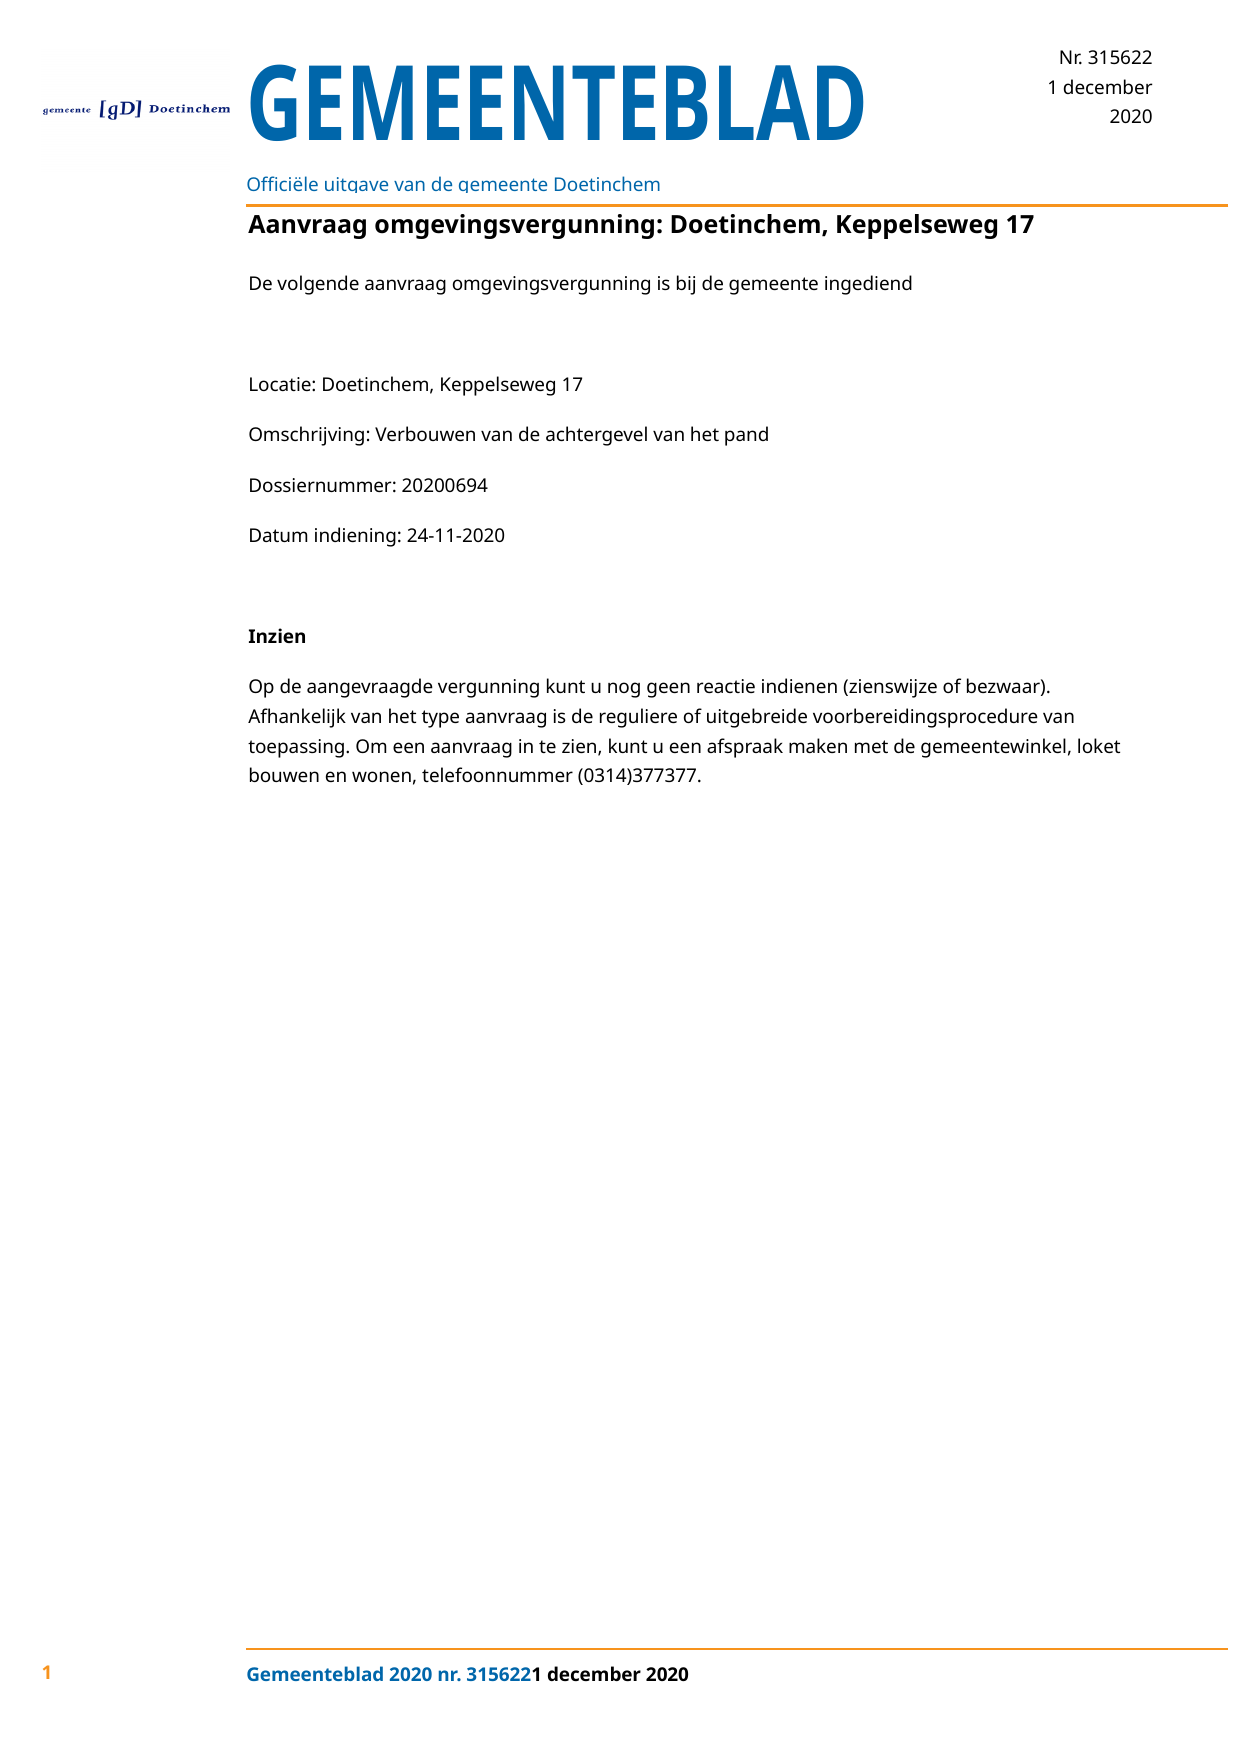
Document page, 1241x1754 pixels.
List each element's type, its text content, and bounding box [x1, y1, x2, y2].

text Aanvraag omgevingsvergunning: Doetinchem, Keppelseweg 17 [248, 207, 1152, 241]
text Op de aangevraagde vergunning kunt u nog geen reactie indienen (zienswijze of bezwaar). Afhankelijk van het type aanvraag is de reguliere of uitgebreide voorbereidingsprocedure van toepassing. Om een aanvraag in te zien, kunt u een afspraak maken met de gemeentewinkel, loket bouwen en wonen, telefoonnummer (0314)377377. [248, 674, 1152, 788]
text Locatie: Doetinchem, Keppelseweg 17 [248, 371, 1152, 397]
text De volgende aanvraag omgevingsvergunning is bij de gemeente ingediend [248, 270, 1152, 296]
text Inzien [248, 623, 1152, 649]
text Omschrijving: Verbouwen van de achtergevel van het pand [248, 422, 1152, 447]
picture [41, 47, 231, 172]
text Datum indiening: 24-11-2020 [248, 522, 1152, 548]
text Dossiernummer: 20200694 [248, 472, 1152, 498]
